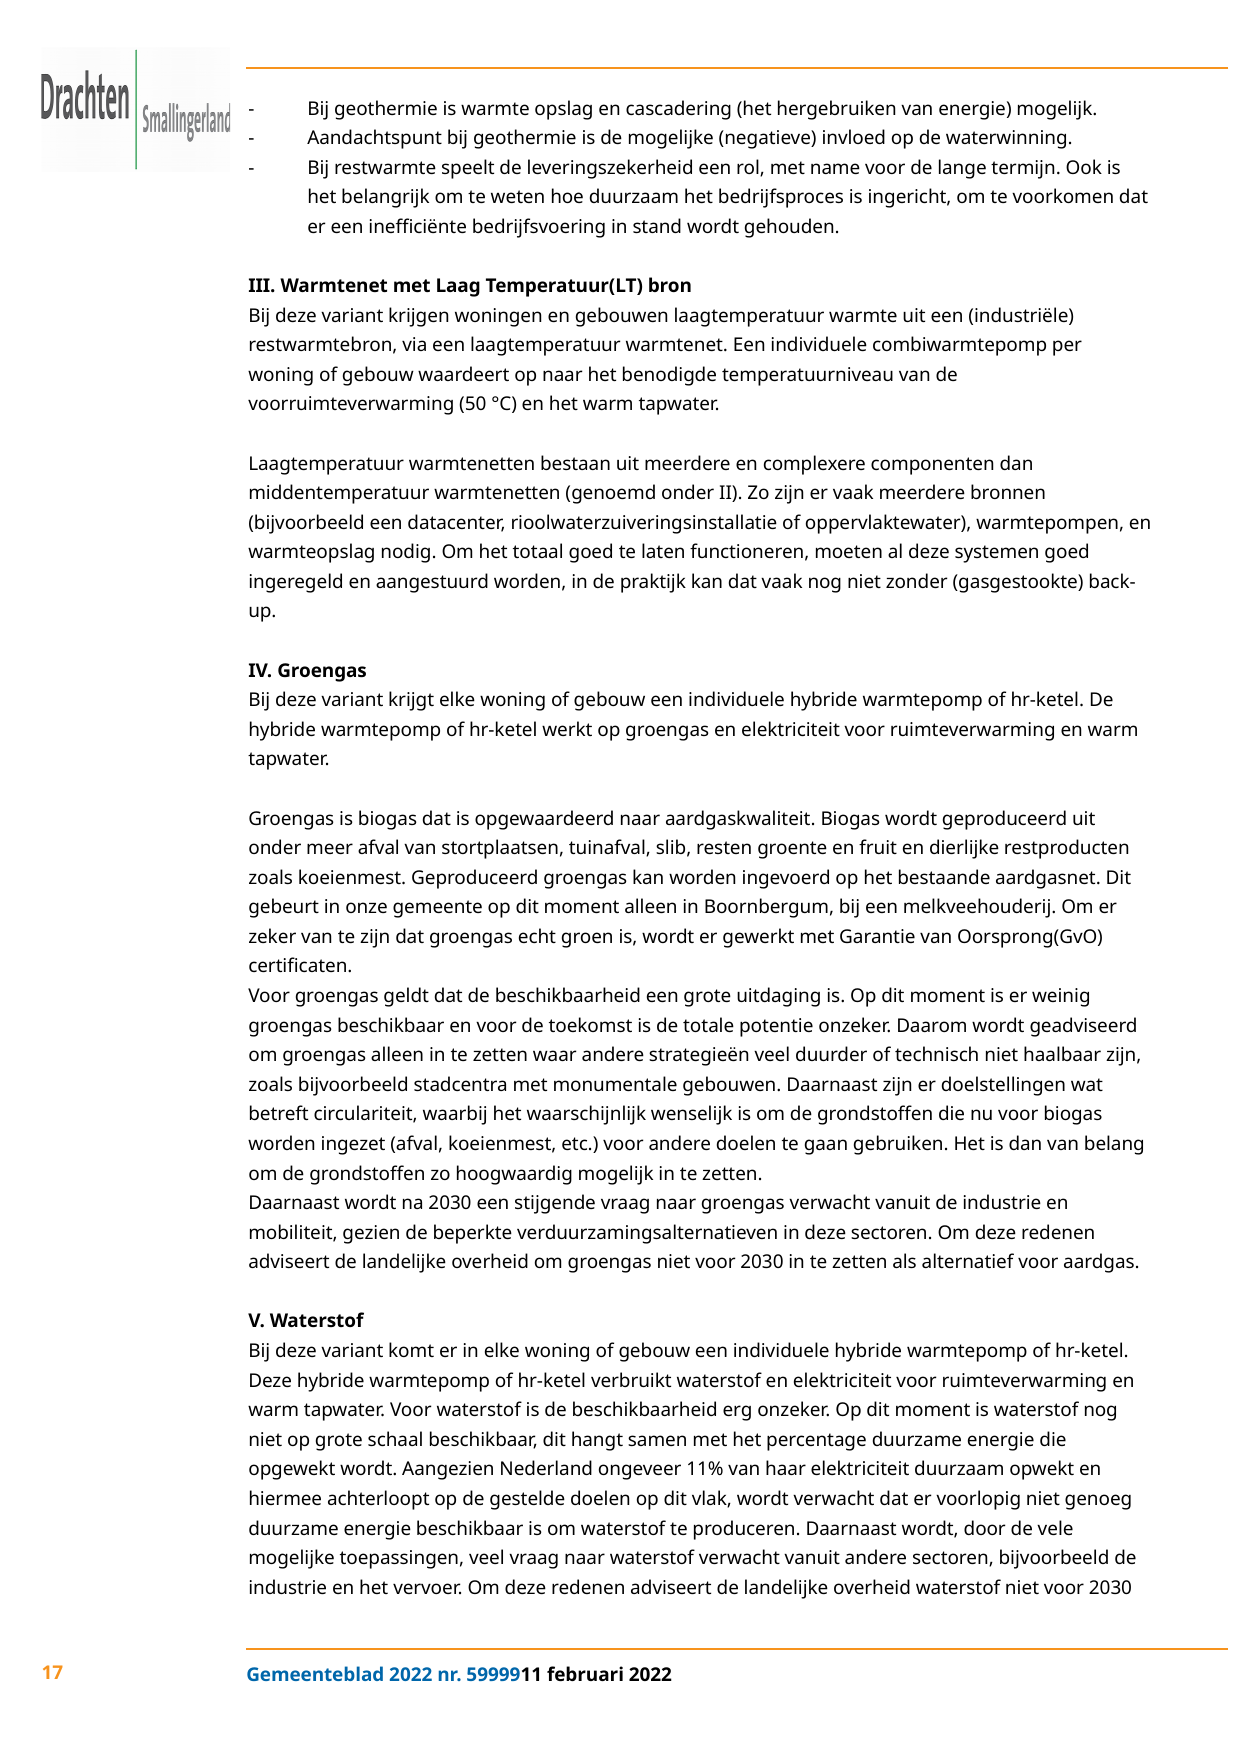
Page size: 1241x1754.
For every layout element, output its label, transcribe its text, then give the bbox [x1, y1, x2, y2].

text III. Warmtenet met Laag Temperatuur(LT) bron [248, 272, 1152, 298]
text IV. Groengas [248, 657, 1152, 683]
text Bij deze variant krijgt elke woning of gebouw een individuele hybride warmtepomp of hr-ketel. De hybride warmtepomp of hr-ketel werkt op groengas en elektriciteit voor ruimteverwarming en warm tapwater. [248, 686, 1152, 771]
text V. Waterstof [248, 1308, 1152, 1333]
list Aandachtspunt bij geothermie is de mogelijke (negatieve) invloed op de waterwinning. [248, 124, 1152, 150]
text Laagtemperatuur warmtenetten bestaan uit meerdere en complexere componenten dan middentemperatuur warmtenetten (genoemd onder II). Zo zijn er vaak meerdere bronnen (bijvoorbeeld een datacenter, rioolwaterzuiveringsinstallatie of oppervlaktewater), warmtepompen, en warmteopslag nodig. Om het totaal goed te laten functioneren, moeten al deze systemen goed ingeregeld en aangestuurd worden, in de praktijk kan dat vaak nog niet zonder (gasgestookte) back-up. [248, 450, 1152, 623]
text Daarnaast wordt na 2030 een stijgende vraag naar groengas verwacht vanuit de industrie en mobiliteit, gezien de beperkte verduurzamingsalternatieven in deze sectoren. Om deze redenen adviseert de landelijke overheid om groengas niet voor 2030 in te zetten als alternatief voor aardgas. [248, 1189, 1152, 1274]
text Groengas is biogas dat is opgewaardeerd naar aardgaskwaliteit. Biogas wordt geproduceerd uit onder meer afval van stortplaatsen, tuinafval, slib, resten groente en fruit en dierlijke restproducten zoals koeienmest. Geproduceerd groengas kan worden ingevoerd op het bestaande aardgasnet. Dit gebeurt in onze gemeente op dit moment alleen in Boornbergum, bij een melkveehouderij. Om er zeker van te zijn dat groengas echt groen is, wordt er gewerkt met Garantie van Oorsprong(GvO) certificaten. [248, 805, 1152, 978]
list Bij geothermie is warmte opslag en cascadering (het hergebruiken van energie) mogelijk. [248, 95, 1152, 121]
text Voor groengas geldt dat de beschikbaarheid een grote uitdaging is. Op dit moment is er weinig groengas beschikbaar en voor de toekomst is de totale potentie onzeker. Daarom wordt geadviseerd om groengas alleen in te zetten waar andere strategieën veel duurder of technisch niet haalbaar zijn, zoals bijvoorbeeld stadcentra met monumentale gebouwen. Daarnaast zijn er doelstellingen wat betreft circulariteit, waarbij het waarschijnlijk wenselijk is om de grondstoffen die nu voor biogas worden ingezet (afval, koeienmest, etc.) voor andere doelen te gaan gebruiken. Het is dan van belang om de grondstoffen zo hoogwaardig mogelijk in te zetten. [248, 982, 1152, 1186]
text Bij deze variant komt er in elke woning of gebouw een individuele hybride warmtepomp of hr-ketel. Deze hybride warmtepomp of hr-ketel verbruikt waterstof en elektriciteit voor ruimteverwarming en warm tapwater. Voor waterstof is de beschikbaarheid erg onzeker. Op dit moment is waterstof nog niet op grote schaal beschikbaar, dit hangt samen met het percentage duurzame energie die opgewekt wordt. Aangezien Nederland ongeveer 11% van haar elektriciteit duurzaam opwekt en hiermee achterloopt op de gestelde doelen op dit vlak, wordt verwacht dat er voorlopig niet genoeg duurzame energie beschikbaar is om waterstof te produceren. Daarnaast wordt, door de vele mogelijke toepassingen, veel vraag naar waterstof verwacht vanuit andere sectoren, bijvoorbeeld de industrie en het vervoer. Om deze redenen adviseert de landelijke overheid waterstof niet voor 2030 [248, 1337, 1152, 1600]
picture [41, 47, 231, 172]
text Bij deze variant krijgen woningen en gebouwen laagtemperatuur warmte uit een (industriële) restwarmtebron, via een laagtemperatuur warmtenet. Een individuele combiwarmtepomp per woning of gebouw waardeert op naar het benodigde temperatuurniveau van de voorruimteverwarming (50 °C) en het warm tapwater. [248, 302, 1152, 416]
list Bij restwarmte speelt de leveringszekerheid een rol, met name voor de lange termijn. Ook is het belangrijk om te weten hoe duurzaam het bedrijfsproces is ingericht, om te voorkomen dat er een inefficiënte bedrijfsvoering in stand wordt gehouden. [248, 154, 1152, 239]
